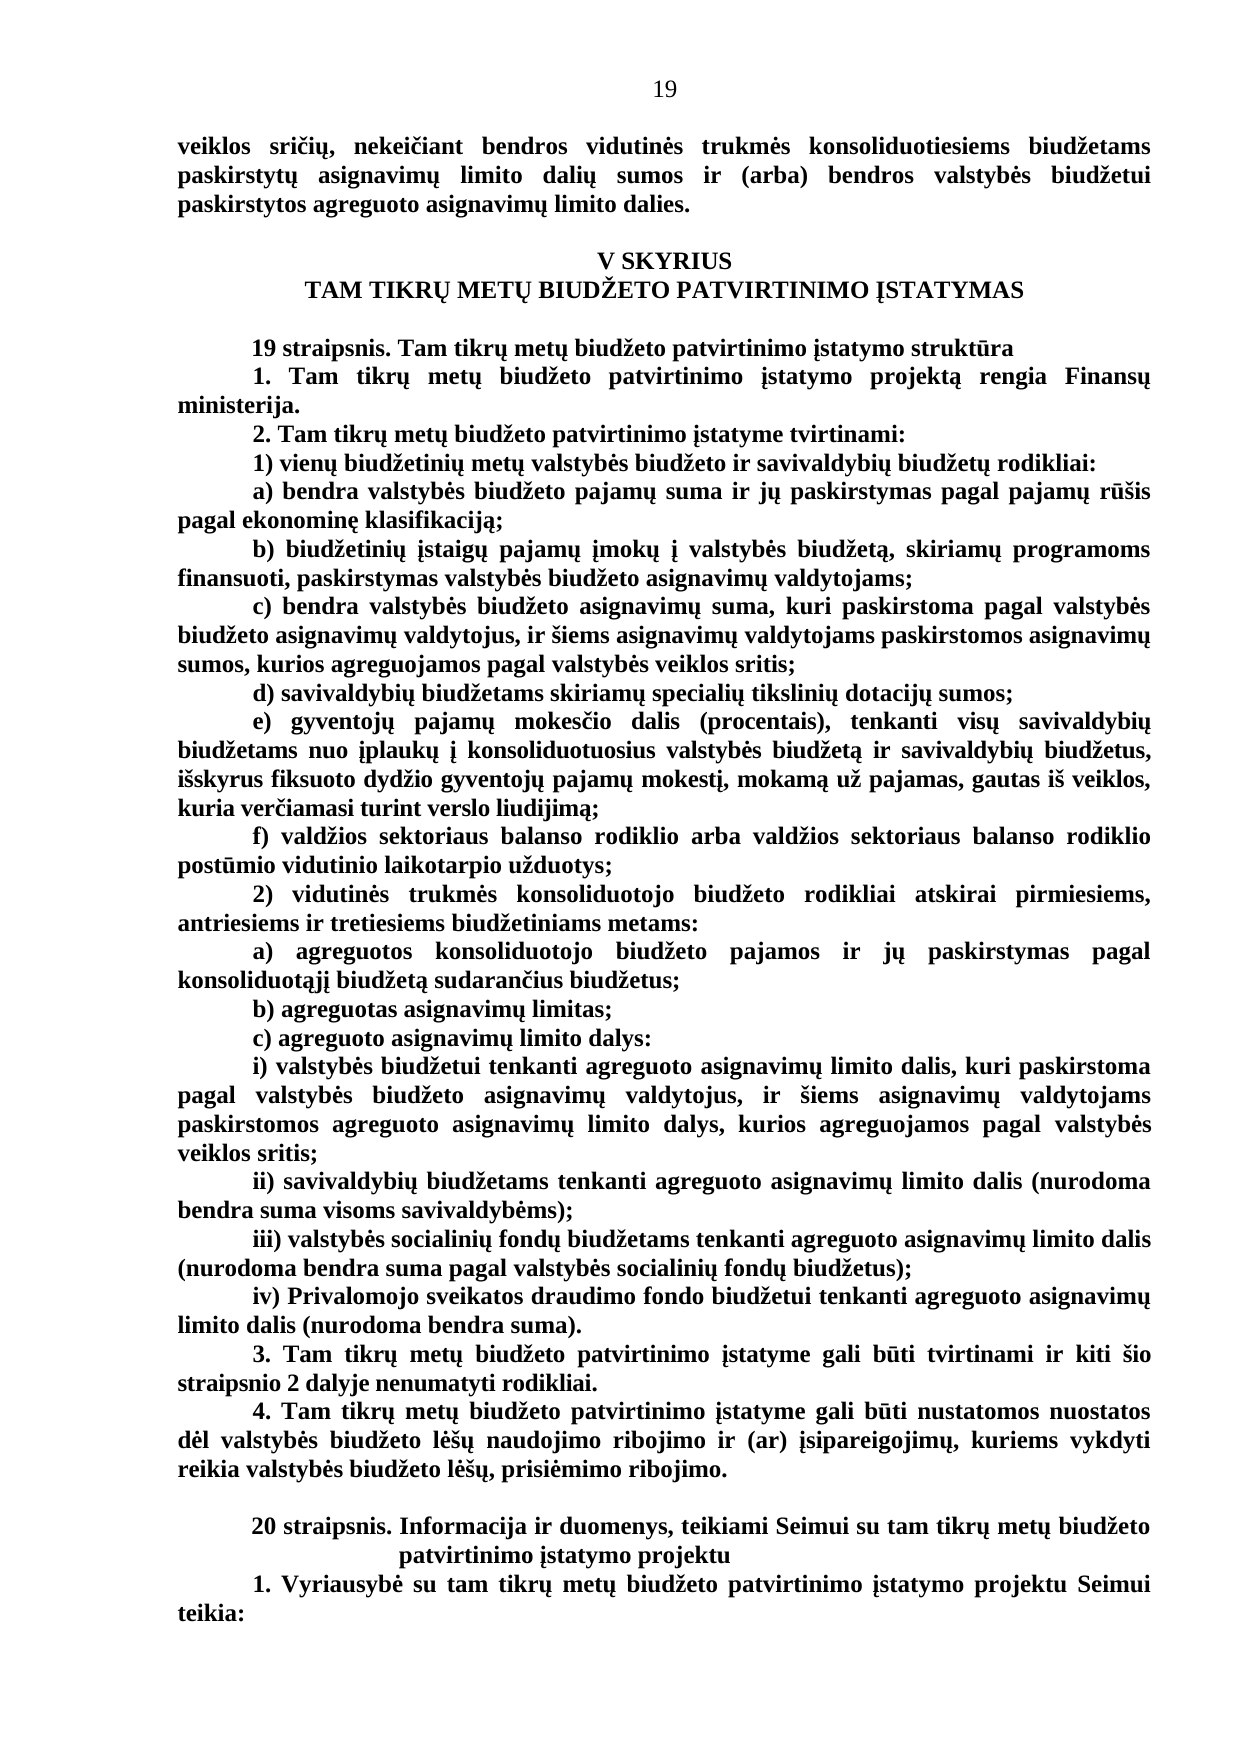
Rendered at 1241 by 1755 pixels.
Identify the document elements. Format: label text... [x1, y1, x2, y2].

text V SKYRIUS [177, 246, 1152, 275]
text 4. Tam tikrų metų biudžeto patvirtinimo įstatyme gali būti nustatomos nuostatos dėl valstybės biudžeto lėšų naudojimo ribojimo ir (ar) įsipareigojimų, kuriems vykdyti reikia valstybės biudžeto lėšų, prisiėmimo ribojimo. [177, 1396, 1152, 1483]
text 3. Tam tikrų metų biudžeto patvirtinimo įstatyme gali būti tvirtinami ir kiti šio straipsnio 2 dalyje nenumatyti rodikliai. [177, 1339, 1152, 1396]
text 1. Vyriausybė su tam tikrų metų biudžeto patvirtinimo įstatymo projektu Seimui teikia: [177, 1569, 1152, 1626]
text 20 straipsnis. Informacija ir duomenys, teikiami Seimui su tam tikrų metų biudžeto patvirtinimo įstatymo projektu [251, 1511, 1152, 1569]
text 1) vienų biudžetinių metų valstybės biudžeto ir savivaldybių biudžetų rodikliai: [177, 448, 1152, 476]
text b) biudžetinių įstaigų pajamų įmokų į valstybės biudžetą, skiriamų programoms finansuoti, paskirstymas valstybės biudžeto asignavimų valdytojams; [177, 534, 1152, 591]
text d) savivaldybių biudžetams skiriamų specialių tikslinių dotacijų sumos; [177, 678, 1152, 706]
text ii) savivaldybių biudžetams tenkanti agreguoto asignavimų limito dalis (nurodoma bendra suma visoms savivaldybėms); [177, 1166, 1152, 1224]
text veiklos sričių, nekeičiant bendros vidutinės trukmės konsoliduotiesiems biudžetams paskirstytų asignavimų limito dalių sumos ir (arba) bendros valstybės biudžetui paskirstytos agreguoto asignavimų limito dalies. [177, 131, 1152, 218]
text iv) Privalomojo sveikatos draudimo fondo biudžetui tenkanti agreguoto asignavimų limito dalis (nurodoma bendra suma). [177, 1281, 1152, 1339]
text c) bendra valstybės biudžeto asignavimų suma, kuri paskirstoma pagal valstybės biudžeto asignavimų valdytojus, ir šiems asignavimų valdytojams paskirstomos asignavimų sumos, kurios agreguojamos pagal valstybės veiklos sritis; [177, 591, 1152, 678]
text e) gyventojų pajamų mokesčio dalis (procentais), tenkanti visų savivaldybių biudžetams nuo įplaukų į konsoliduotuosius valstybės biudžetą ir savivaldybių biudžetus, išskyrus fiksuoto dydžio gyventojų pajamų mokestį, mokamą už pajamas, gautas iš veiklos, kuria verčiamasi turint verslo liudijimą; [177, 706, 1152, 821]
text i) valstybės biudžetui tenkanti agreguoto asignavimų limito dalis, kuri paskirstoma pagal valstybės biudžeto asignavimų valdytojus, ir šiems asignavimų valdytojams paskirstomos agreguoto asignavimų limito dalys, kurios agreguojamos pagal valstybės veiklos sritis; [177, 1051, 1152, 1166]
text b) agreguotas asignavimų limitas; [177, 994, 1152, 1023]
text a) agreguotos konsoliduotojo biudžeto pajamos ir jų paskirstymas pagal konsoliduotąjį biudžetą sudarančius biudžetus; [177, 936, 1152, 994]
text iii) valstybės socialinių fondų biudžetams tenkanti agreguoto asignavimų limito dalis (nurodoma bendra suma pagal valstybės socialinių fondų biudžetus); [177, 1224, 1152, 1281]
text TAM TIKRŲ METŲ BIUDŽETO PATVIRTINIMO ĮSTATYMAS [177, 275, 1152, 304]
text 2) vidutinės trukmės konsoliduotojo biudžeto rodikliai atskirai pirmiesiems, antriesiems ir tretiesiems biudžetiniams metams: [177, 879, 1152, 936]
text f) valdžios sektoriaus balanso rodiklio arba valdžios sektoriaus balanso rodiklio postūmio vidutinio laikotarpio užduotys; [177, 821, 1152, 879]
text a) bendra valstybės biudžeto pajamų suma ir jų paskirstymas pagal pajamų rūšis pagal ekonominę klasifikaciją; [177, 476, 1152, 534]
text 1. Tam tikrų metų biudžeto patvirtinimo įstatymo projektą rengia Finansų ministerija. [177, 361, 1152, 419]
text 19 straipsnis. Tam tikrų metų biudžeto patvirtinimo įstatymo struktūra [251, 333, 1152, 361]
text c) agreguoto asignavimų limito dalys: [177, 1023, 1152, 1051]
text 2. Tam tikrų metų biudžeto patvirtinimo įstatyme tvirtinami: [177, 419, 1152, 448]
